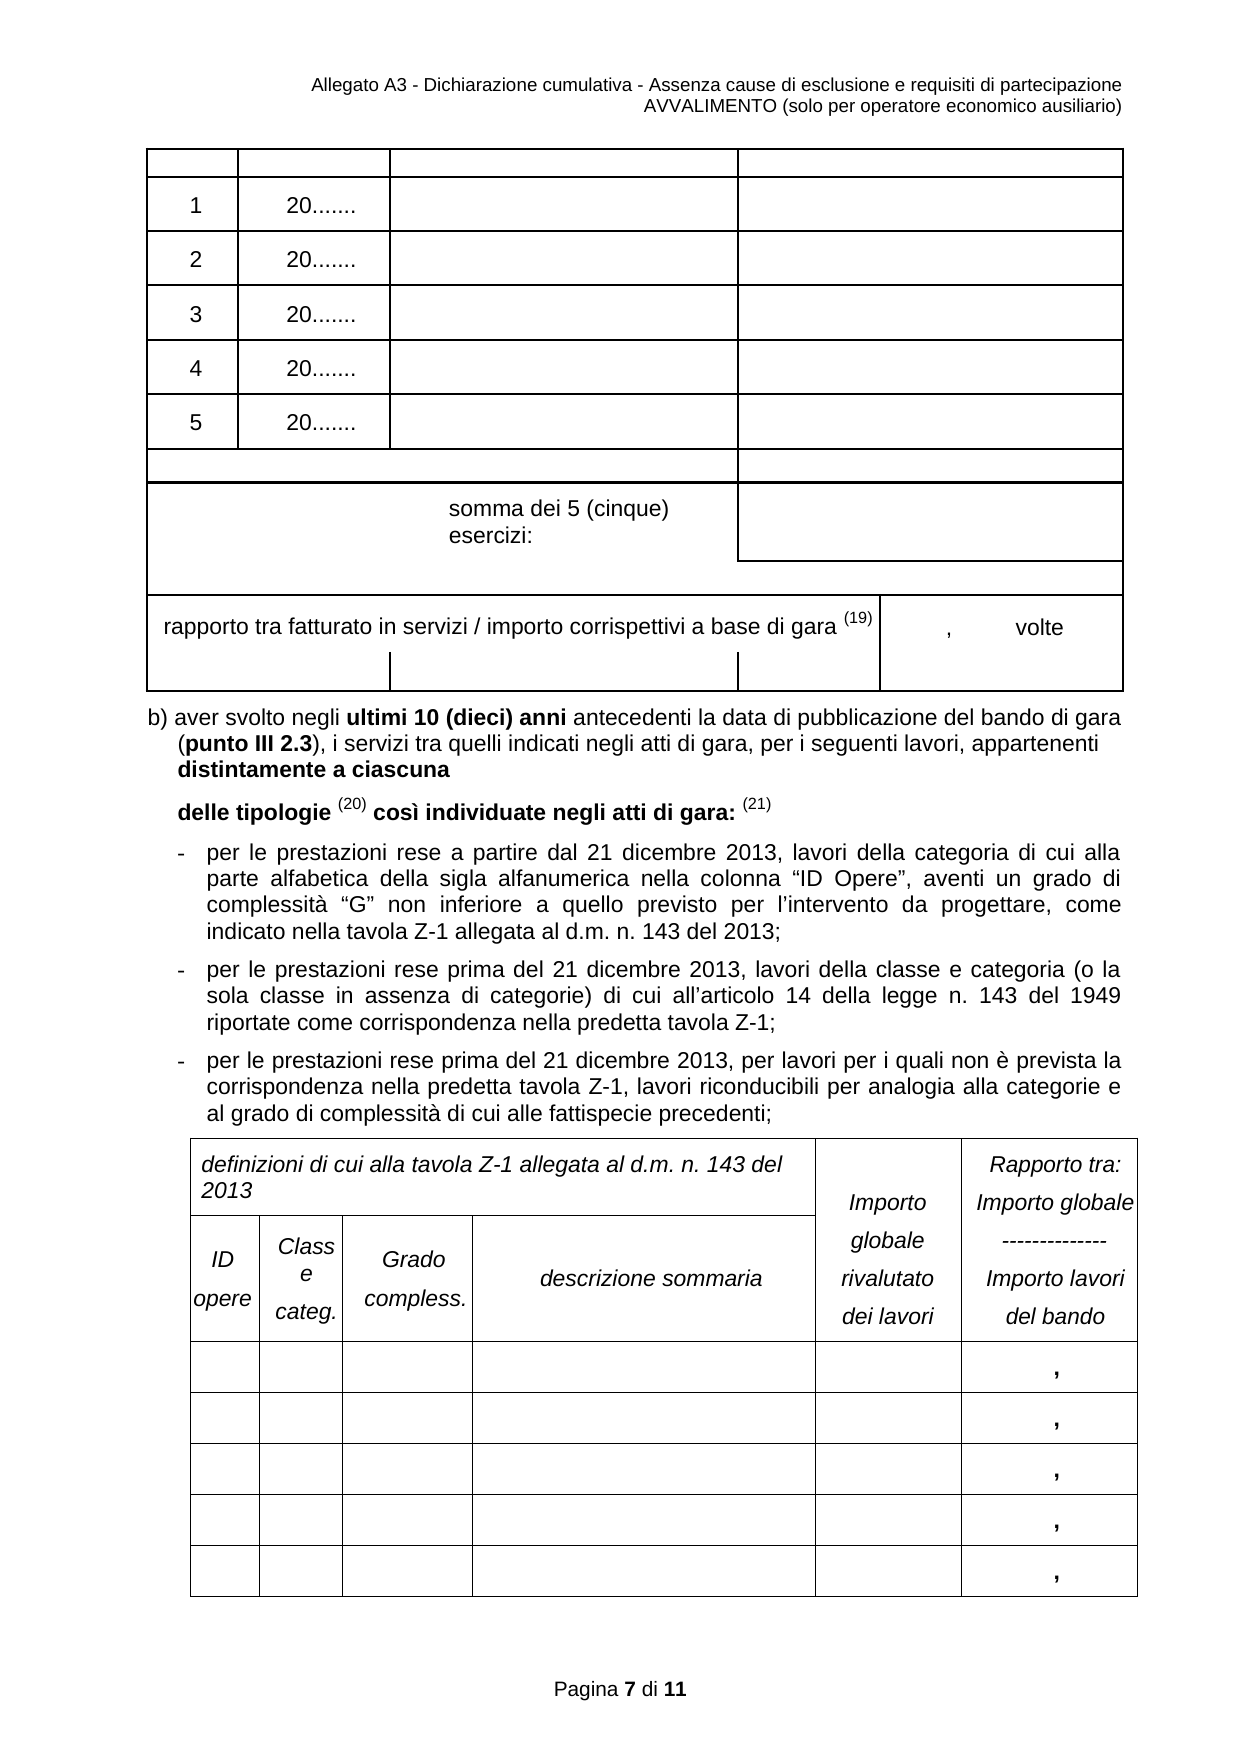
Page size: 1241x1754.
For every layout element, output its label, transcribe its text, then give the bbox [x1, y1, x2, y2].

table_cell [391, 395, 737, 447]
table_cell [260, 1546, 342, 1596]
table_cell [739, 450, 1122, 481]
table_cell [978, 562, 1122, 594]
table_cell [390, 450, 737, 481]
table_cell [238, 652, 389, 690]
table_cell , [962, 1444, 1137, 1494]
table_cell rapporto tra fatturato in servizi / importo corrispettivi a base di gara (19) [148, 596, 879, 652]
table_cell [880, 150, 978, 176]
table_cell , [962, 1393, 1137, 1443]
table_cell [816, 1444, 961, 1494]
table_cell [738, 562, 880, 594]
table_cell [473, 1342, 815, 1392]
table_cell [391, 150, 737, 176]
table_cell 20....... [239, 232, 389, 284]
table_cell [238, 450, 390, 481]
table_cell [343, 1342, 472, 1392]
text b) aver svolto negli ultimi 10 (dieci) anni antecedenti la data di pubblicazione del bando di gara (punto III 2.3), i servizi tra quelli indicati negli atti di gara, per i seguenti lavori, appartenenti distintamente a ciascuna [147, 703, 1122, 783]
table_cell [739, 395, 1122, 447]
table_cell 20....... [239, 286, 389, 339]
table_cell [391, 652, 737, 690]
table_cell [191, 1444, 259, 1494]
table_cell [880, 562, 978, 594]
table_cell [816, 1495, 961, 1545]
table_cell [260, 1444, 342, 1494]
table_cell [191, 1546, 259, 1596]
table_cell [391, 286, 737, 339]
table_cell 1 [148, 178, 237, 230]
table_cell [473, 1495, 815, 1545]
table_cell [391, 341, 737, 393]
table_cell descrizione sommaria [473, 1216, 815, 1341]
table_cell [343, 1495, 472, 1545]
table_header Rapporto tra: Importo globale -------------- Importo lavori del bando [962, 1139, 1137, 1341]
table_cell 20....... [239, 341, 389, 393]
table_cell Classe categ. [260, 1216, 342, 1341]
table_cell [473, 1444, 815, 1494]
table_cell [473, 1393, 815, 1443]
table_cell [391, 178, 737, 230]
table_cell 3 [148, 286, 237, 339]
table_cell [239, 150, 389, 176]
table_cell , [962, 1495, 1137, 1545]
table_cell [473, 1546, 815, 1596]
table_cell [191, 1342, 259, 1392]
table_cell [148, 150, 237, 176]
table_header definizioni di cui alla tavola Z-1 allegata al d.m. n. 143 del 2013 [191, 1139, 815, 1215]
list per le prestazioni rese prima del 21 dicembre 2013, per lavori per i quali non è prevista la corrispondenza nella predetta tavola Z-1, lavori riconducibili per analogia alla categorie e al grado di complessità di cui alle fattispecie precedenti; [177, 1047, 1122, 1126]
table_cell [978, 150, 1122, 176]
table_cell [343, 1546, 472, 1596]
table_cell [739, 150, 880, 176]
table_cell [739, 286, 1122, 339]
text delle tipologie (20) così individuate negli atti di gara: (21) [177, 794, 1122, 827]
table_cell [191, 1393, 259, 1443]
table_cell [739, 178, 1122, 230]
table_cell [881, 652, 978, 690]
table_header Importo globale rivalutato dei lavori [816, 1139, 961, 1341]
table_cell [391, 232, 737, 284]
table_cell [260, 1342, 342, 1392]
table_cell Grado compless. [343, 1216, 472, 1341]
table_cell [343, 1444, 472, 1494]
table_cell , [962, 1546, 1137, 1596]
table_cell , [962, 1342, 1137, 1392]
table_cell [260, 1495, 342, 1545]
table_cell [260, 1393, 342, 1443]
table_cell [816, 1546, 961, 1596]
table_cell volte [978, 596, 1122, 652]
table_cell [816, 1393, 961, 1443]
table_cell [739, 341, 1122, 393]
table_cell [148, 450, 238, 481]
table_cell [148, 484, 238, 560]
table_cell [739, 232, 1122, 284]
table_cell [739, 484, 1122, 560]
list per le prestazioni rese prima del 21 dicembre 2013, lavori della classe e categoria (o la sola classe in assenza di categorie) di cui all’articolo 14 della legge n. 143 del 1949 riportate come corrispondenza nella predetta tavola Z-1; [177, 956, 1122, 1035]
table_cell [978, 652, 1122, 690]
table_cell [343, 1393, 472, 1443]
table_cell 20....... [239, 178, 389, 230]
table_cell 4 [148, 341, 237, 393]
table_cell [238, 484, 390, 560]
table_cell ID opere [191, 1216, 259, 1341]
table_cell 2 [148, 232, 237, 284]
table_cell 5 [148, 395, 237, 447]
table_cell somma dei 5 (cinque) esercizi: [390, 484, 737, 560]
table_cell 20....... [239, 395, 389, 447]
table_cell [148, 652, 238, 690]
table_cell , [881, 596, 978, 652]
table_cell [148, 560, 738, 594]
list per le prestazioni rese a partire dal 21 dicembre 2013, lavori della categoria di cui alla parte alfabetica della sigla alfanumerica nella colonna “ID Opere”, aventi un grado di complessità “G” non inferiore a quello previsto per l’intervento da progettare, come indicato nella tavola Z-1 allegata al d.m. n. 143 del 2013; [177, 838, 1122, 944]
table_cell [816, 1342, 961, 1392]
table_cell [739, 652, 879, 690]
table_cell [191, 1495, 259, 1545]
